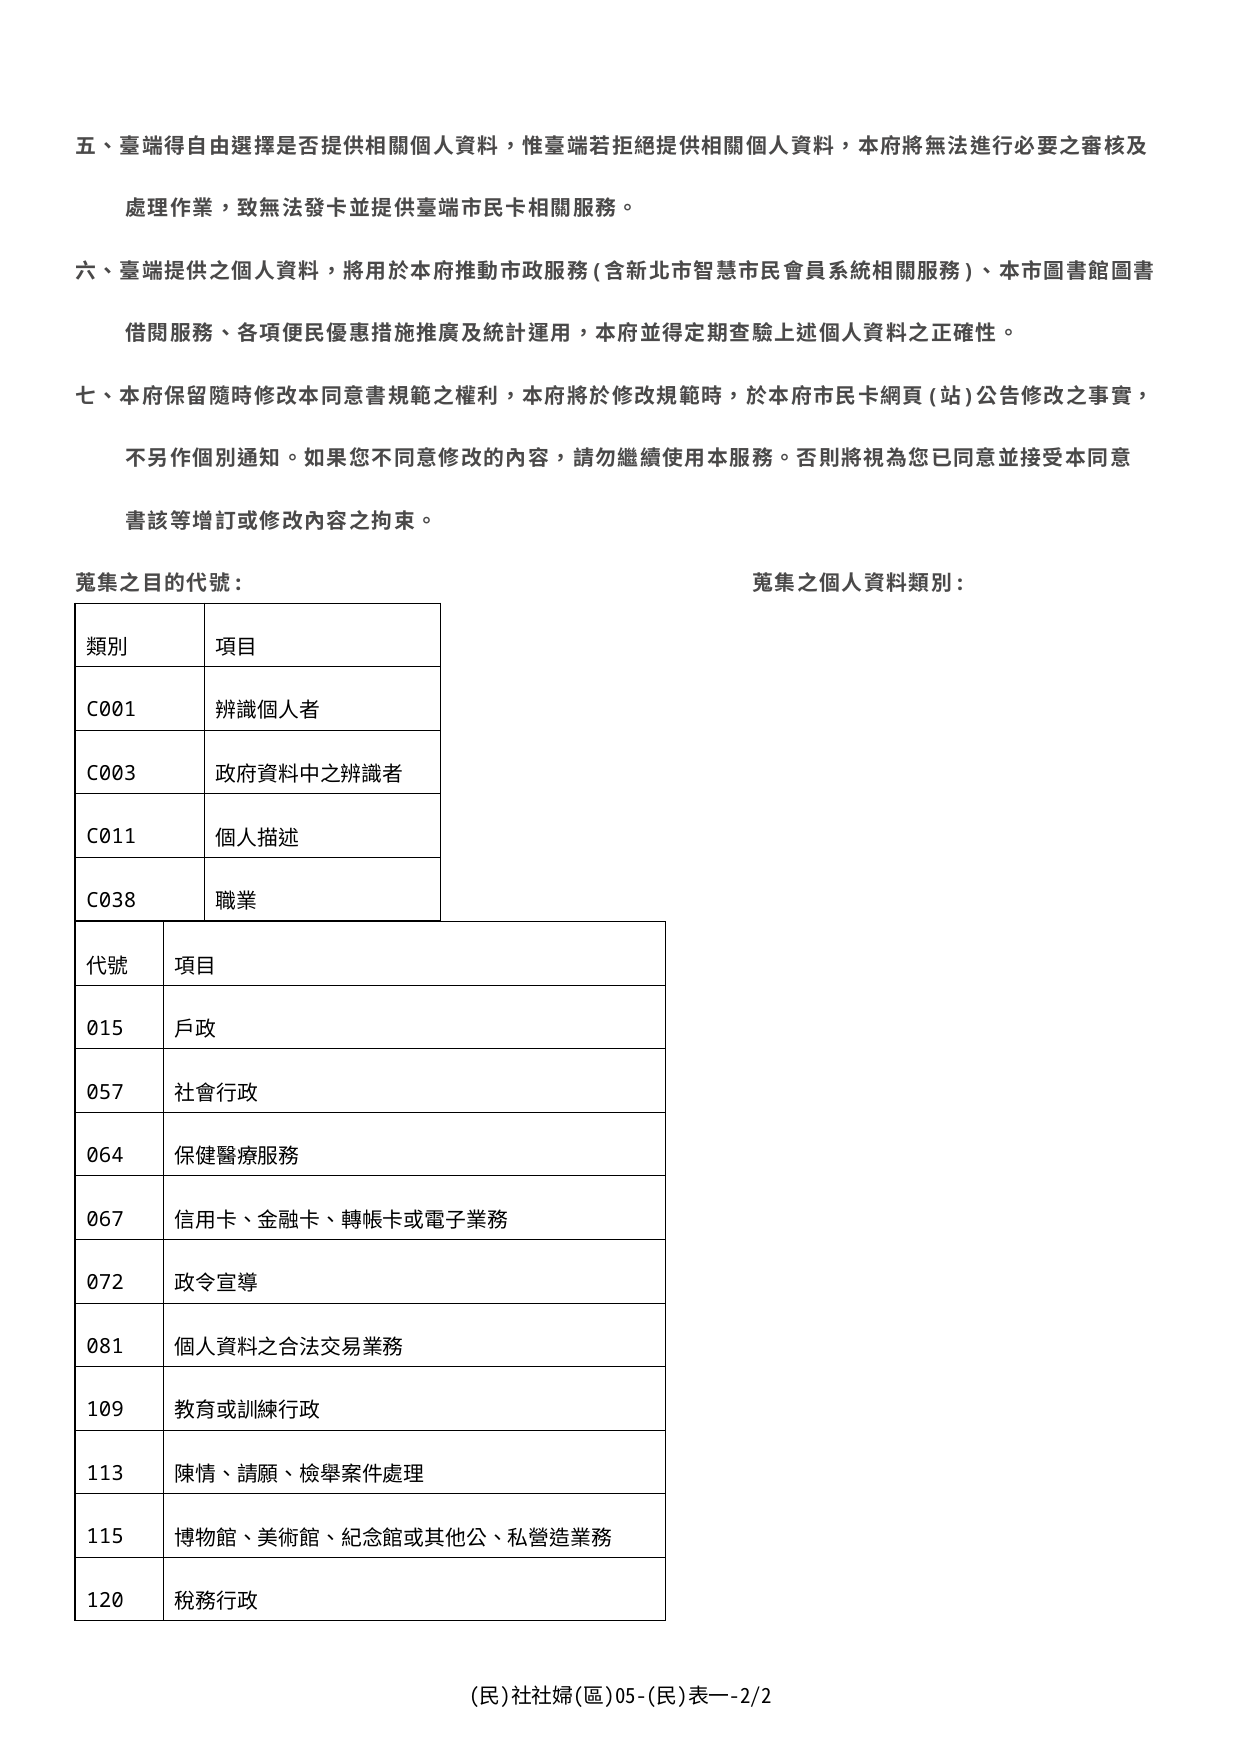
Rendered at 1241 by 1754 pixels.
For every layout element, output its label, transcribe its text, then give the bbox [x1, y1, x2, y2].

table_cell 信用卡、金融卡、轉帳卡或電子業務 [164, 1176, 665, 1239]
table_cell 113 [76, 1431, 163, 1493]
table_cell 陳情、請願、檢舉案件處理 [164, 1431, 665, 1493]
text 六、臺端提供之個人資料，將用於本府推動市政服務(含新北市智慧市民會員系統相關服務)、本市圖書館圖書借閱服務、各項便民優惠措施推廣及統計運用，本府並得定期查驗上述個人資料之正確性。 [75, 227, 1165, 352]
table_cell 職業 [205, 858, 440, 920]
table_cell 057 [76, 1049, 163, 1112]
table_cell 個人描述 [205, 794, 440, 857]
text 蒐集之目的代號: 蒐集之個人資料類別: [75, 540, 1165, 602]
table_cell 120 [76, 1558, 163, 1620]
table_cell C011 [76, 794, 204, 857]
table_cell 081 [76, 1304, 163, 1366]
table_cell 064 [76, 1113, 163, 1175]
table_cell 保健醫療服務 [164, 1113, 665, 1175]
table_cell C038 [76, 858, 204, 920]
table_cell 067 [76, 1176, 163, 1239]
table_cell 015 [76, 986, 163, 1048]
table_cell 115 [76, 1494, 163, 1557]
table_header 項目 [205, 604, 440, 666]
table_cell 社會行政 [164, 1049, 665, 1112]
table_cell 政令宣導 [164, 1240, 665, 1302]
text 七、本府保留隨時修改本同意書規範之權利，本府將於修改規範時，於本府市民卡網頁(站)公告修改之事實，不另作個別通知。如果您不同意修改的內容，請勿繼續使用本服務。否則將視為您已同意並接受本同意書該等增訂或修改內容之拘束。 [75, 352, 1153, 540]
table_cell C003 [76, 731, 204, 793]
table_cell 個人資料之合法交易業務 [164, 1304, 665, 1366]
text 五、臺端得自由選擇是否提供相關個人資料，惟臺端若拒絕提供相關個人資料，本府將無法進行必要之審核及處理作業，致無法發卡並提供臺端市民卡相關服務。 [75, 102, 1165, 227]
table_header 代號 [76, 922, 163, 985]
table_cell 109 [76, 1367, 163, 1429]
table_header 類別 [76, 604, 204, 666]
table_cell 辨識個人者 [205, 667, 440, 729]
table_cell 教育或訓練行政 [164, 1367, 665, 1429]
table_cell 稅務行政 [164, 1558, 665, 1620]
table_cell C001 [76, 667, 204, 729]
table_header 項目 [164, 922, 665, 985]
table_cell 博物館、美術館、紀念館或其他公、私營造業務 [164, 1494, 665, 1557]
table_cell 072 [76, 1240, 163, 1302]
table_cell 政府資料中之辨識者 [205, 731, 440, 793]
table_cell 戶政 [164, 986, 665, 1048]
